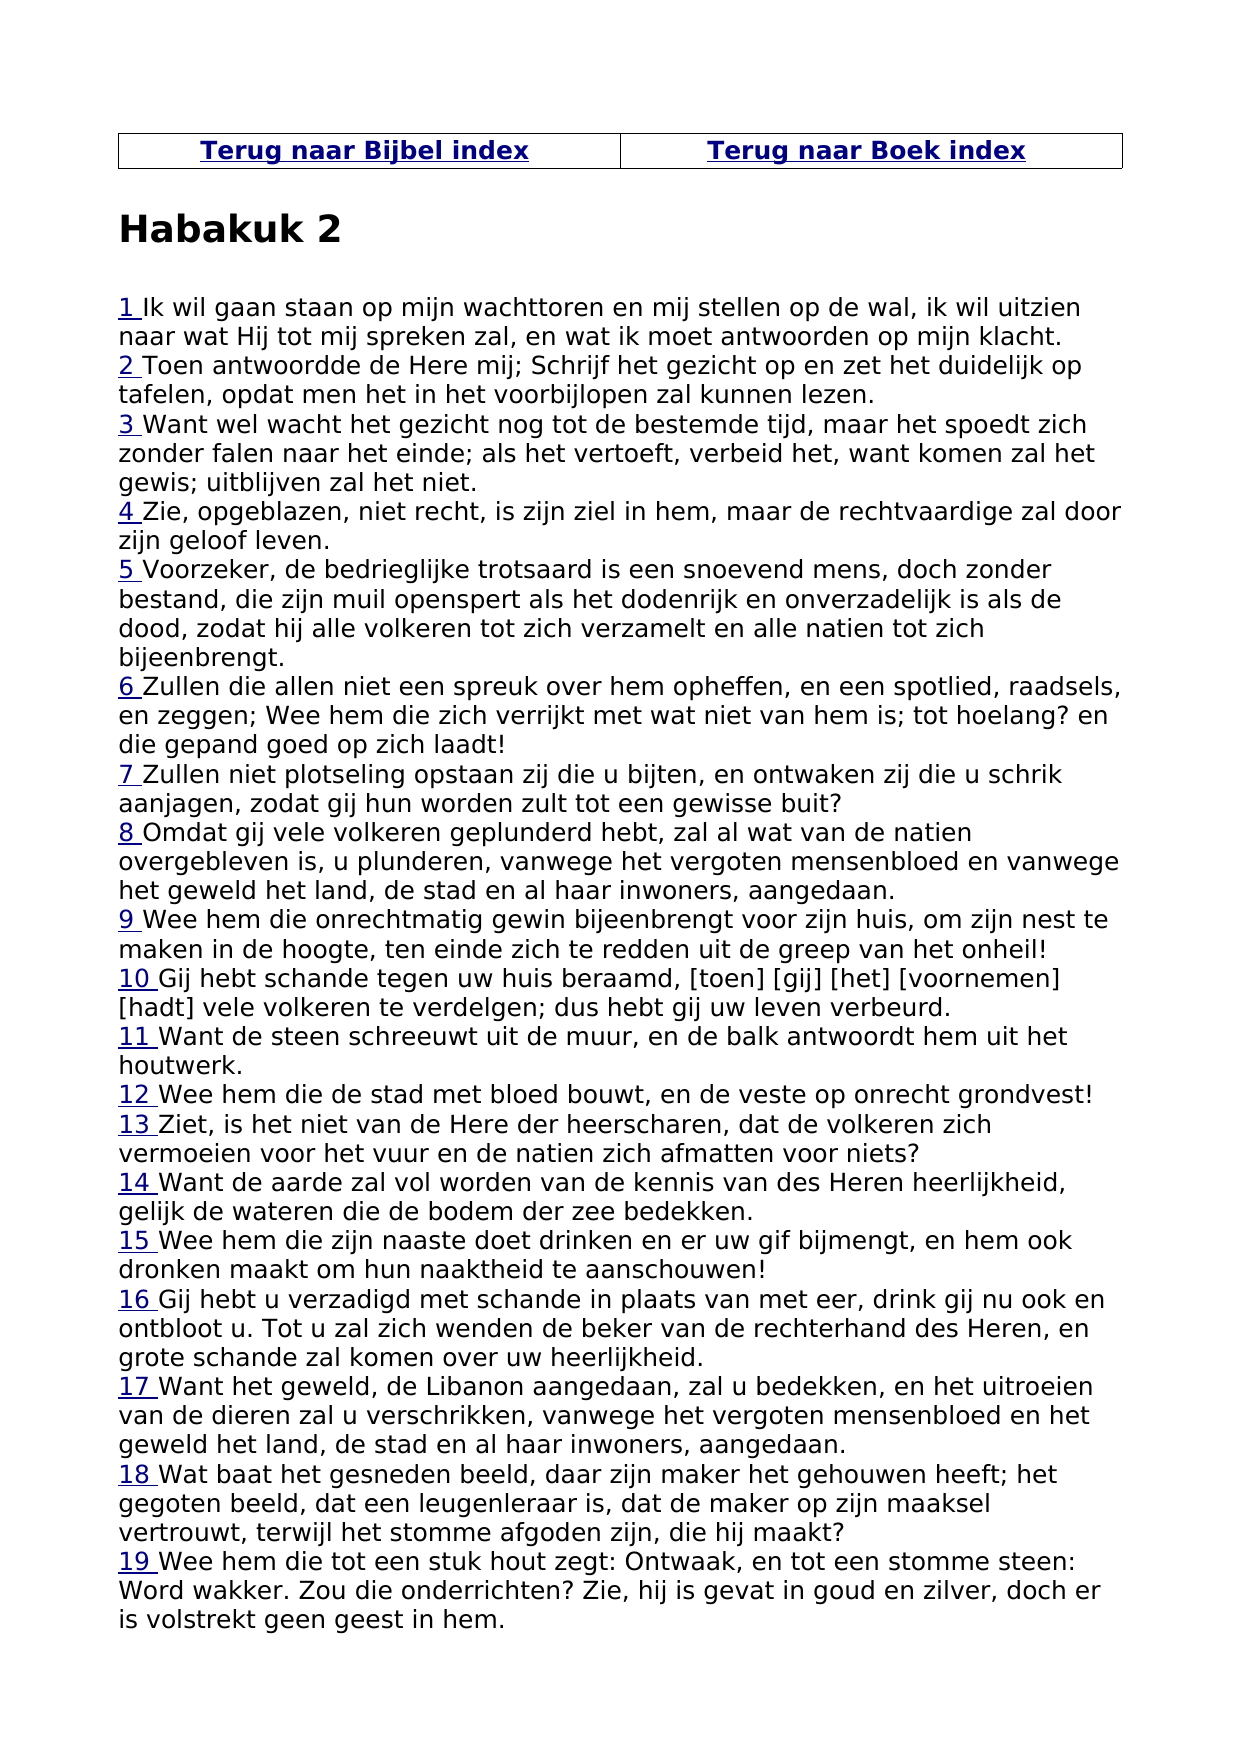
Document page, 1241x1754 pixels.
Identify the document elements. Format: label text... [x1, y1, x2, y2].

text 1 Ik wil gaan staan op mijn wachttoren en mij stellen op de wal, ik wil uitzien naar wat Hij tot mij spreken zal, en wat ik moet antwoorden op mijn klacht. 2 Toen antwoordde de Here mij; Schrijf het gezicht op en zet het duidelijk op tafelen, opdat men het in het voorbijlopen zal kunnen lezen. 3 Want wel wacht het gezicht nog tot de bestemde tijd, maar het spoedt zich zonder falen naar het einde; als het vertoeft, verbeid het, want komen zal het gewis; uitblijven zal het niet. 4 Zie, opgeblazen, niet recht, is zijn ziel in hem, maar de rechtvaardige zal door zijn geloof leven. 5 Voorzeker, de bedrieglijke trotsaard is een snoevend mens, doch zonder bestand, die zijn muil openspert als het dodenrijk en onverzadelijk is als de dood, zodat hij alle volkeren tot zich verzamelt en alle natien tot zich bijeenbrengt. 6 Zullen die allen niet een spreuk over hem opheffen, en een spotlied, raadsels, en zeggen; Wee hem die zich verrijkt met wat niet van hem is; tot hoelang? en die gepand goed op zich laadt! 7 Zullen niet plotseling opstaan zij die u bijten, en ontwaken zij die u schrik aanjagen, zodat gij hun worden zult tot een gewisse buit? 8 Omdat gij vele volkeren geplunderd hebt, zal al wat van de natien overgebleven is, u plunderen, vanwege het vergoten mensenbloed en vanwege het geweld het land, de stad en al haar inwoners, aangedaan. 9 Wee hem die onrechtmatig gewin bijeenbrengt voor zijn huis, om zijn nest te maken in de hoogte, ten einde zich te redden uit de greep van het onheil! 10 Gij hebt schande tegen uw huis beraamd, [toen] [gij] [het] [voornemen] [hadt] vele volkeren te verdelgen; dus hebt gij uw leven verbeurd. 11 Want de steen schreeuwt uit de muur, en de balk antwoordt hem uit het houtwerk. 12 Wee hem die de stad met bloed bouwt, en de veste op onrecht grondvest! 13 Ziet, is het niet van de Here der heerscharen, dat de volkeren zich vermoeien voor het vuur en de natien zich afmatten voor niets? 14 Want de aarde zal vol worden van de kennis van des Heren heerlijkheid, gelijk de wateren die de bodem der zee bedekken. 15 Wee hem die zijn naaste doet drinken en er uw gif bijmengt, en hem ook dronken maakt om hun naaktheid te aanschouwen! 16 Gij hebt u verzadigd met schande in plaats van met eer, drink gij nu ook en ontbloot u. Tot u zal zich wenden de beker van de rechterhand des Heren, en grote schande zal komen over uw heerlijkheid. 17 Want het geweld, de Libanon aangedaan, zal u bedekken, en het uitroeien van de dieren zal u verschrikken, vanwege het vergoten mensenbloed en het geweld het land, de stad en al haar inwoners, aangedaan. 18 Wat baat het gesneden beeld, daar zijn maker het gehouwen heeft; het gegoten beeld, dat een leugenleraar is, dat de maker op zijn maaksel vertrouwt, terwijl het stomme afgoden zijn, die hij maakt? 19 Wee hem die tot een stuk hout zegt: Ontwaak, en tot een stomme steen: Word wakker. Zou die onderrichten? Zie, hij is gevat in goud en zilver, doch er is volstrekt geen geest in hem. [118, 264, 1122, 1635]
subtitle Habakuk 2 [118, 208, 1122, 252]
table_header Terug naar Boek index [621, 134, 1122, 168]
table_header Terug naar Bijbel index [119, 134, 620, 168]
